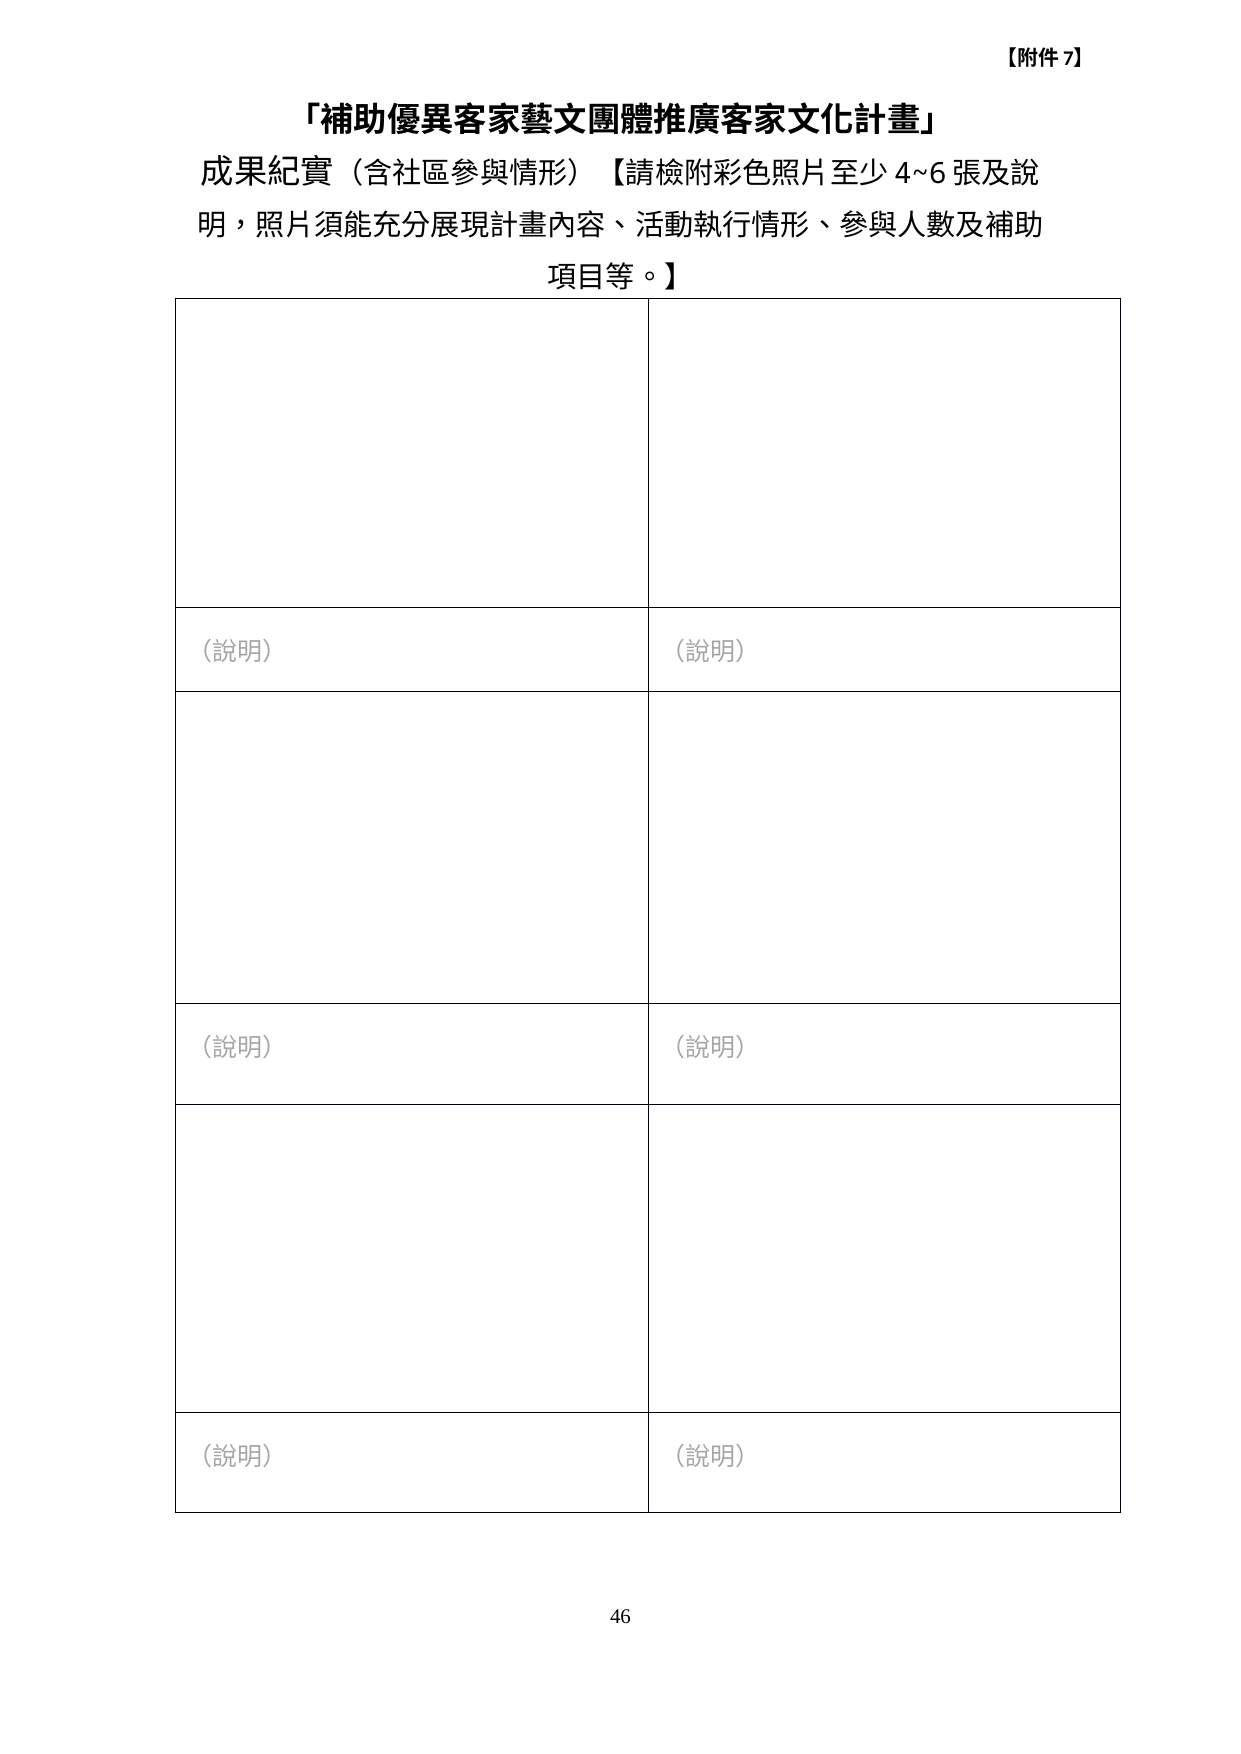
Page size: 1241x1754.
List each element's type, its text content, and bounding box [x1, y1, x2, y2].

table_cell （說明） [176, 1004, 648, 1104]
table_cell [649, 1105, 1120, 1412]
text 「補助優異客家藝文團體推廣客家文化計畫」 [187, 33, 1118, 142]
table_header [176, 299, 648, 607]
table_cell [649, 692, 1120, 1003]
table_cell （說明） [649, 1004, 1120, 1104]
table_cell [176, 1105, 648, 1412]
table_cell （說明） [649, 608, 1120, 691]
table_cell （說明） [176, 608, 648, 691]
table_header [649, 299, 1120, 607]
text 【附件7】 [996, 41, 1103, 71]
table_cell （說明） [649, 1413, 1120, 1512]
table_cell （說明） [176, 1413, 648, 1512]
text 成果紀實（含社區參與情形）【請檢附彩色照片至少4~6張及說明，照片須能充分展現計畫內容、活動執行情形、參與人數及補助項目等。】 [187, 142, 1053, 298]
table_cell [176, 692, 648, 1003]
